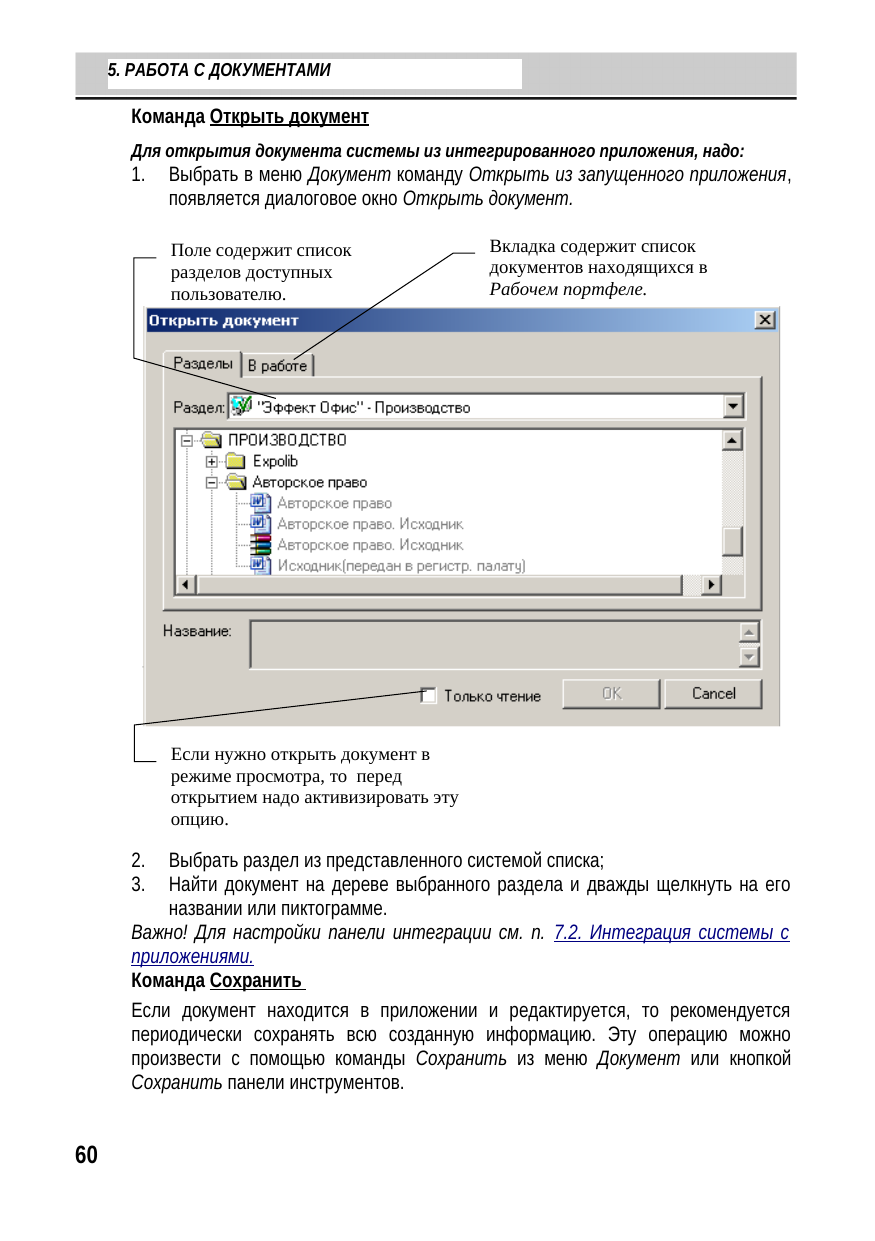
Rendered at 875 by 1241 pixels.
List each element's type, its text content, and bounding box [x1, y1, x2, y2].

list Выбрать в меню Документ команду Открыть из запущенного приложения, появляется диалоговое окно Открыть документ. [131, 162, 791, 209]
text Если документ находится в приложении и редактируется, то рекомендуется периодически сохранять всю созданную информацию. Эту операцию можно произвести с помощью команды Сохранить из меню Документ или кнопкой Сохранить панели инструментов. [131, 998, 791, 1094]
list Выбрать раздел из представленного системой списка; [131, 848, 791, 872]
text Важно! Для настройки панели интеграции см. п. 7.2. Интеграция системы с приложениями. [131, 920, 791, 968]
text Команда Открыть документ [131, 103, 791, 127]
text Для открытия документа системы из интегрированного приложения, надо: [131, 140, 791, 162]
list Найти документ на дереве выбранного раздела и дважды щелкнуть на его названии или пиктограмме. [131, 872, 791, 920]
text Команда Сохранить [131, 968, 791, 992]
